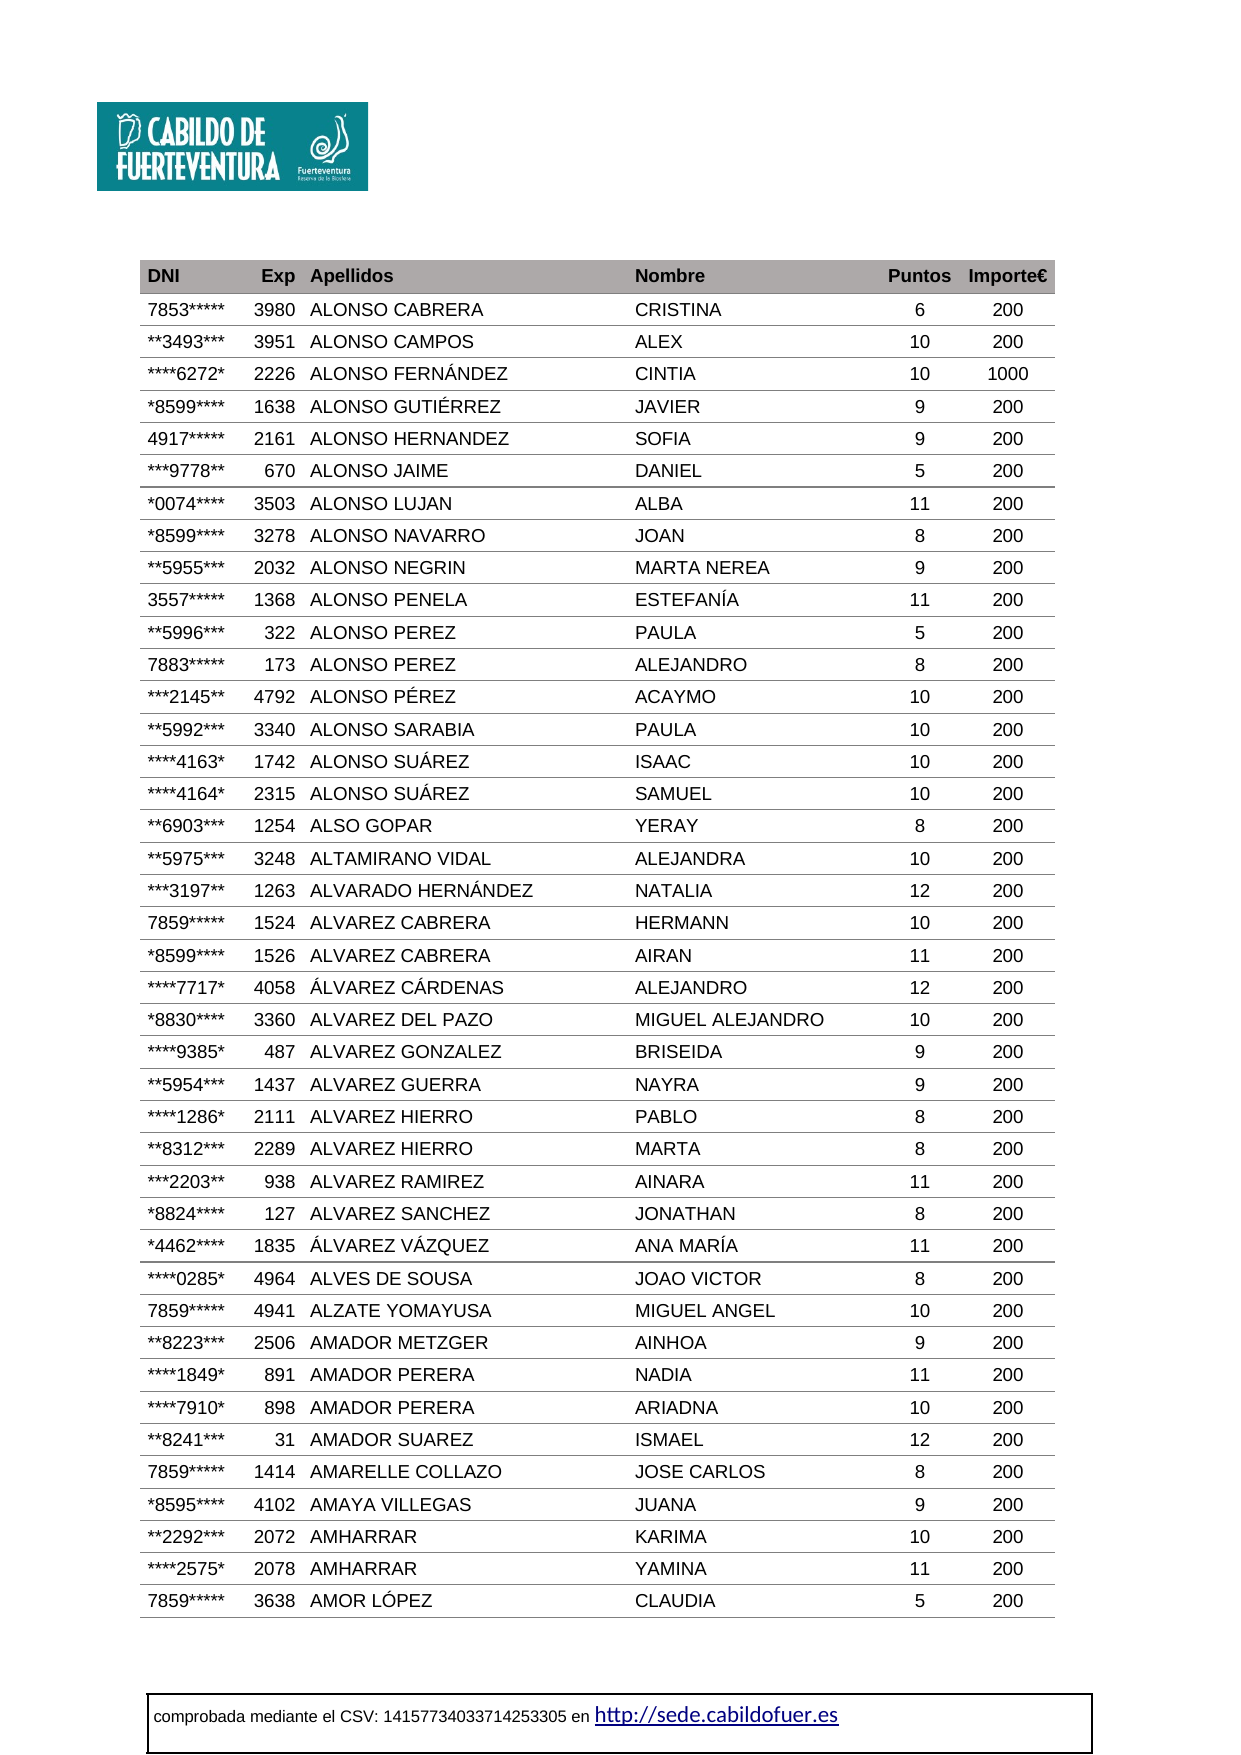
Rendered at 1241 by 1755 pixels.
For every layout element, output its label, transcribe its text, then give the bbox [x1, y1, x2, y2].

table_cell ALONSO GUTIÉRREZ [303, 391, 584, 422]
table_cell 12 [856, 875, 960, 906]
table_cell 4058 [240, 972, 303, 1003]
table_cell **6903*** [140, 810, 240, 842]
table_cell **5954*** [140, 1069, 240, 1100]
table_cell ÁLVAREZ CÁRDENAS [303, 972, 584, 1003]
table_cell ***2203** [140, 1166, 240, 1197]
table_cell ALVAREZ CABRERA [303, 907, 584, 938]
table_cell AMADOR METZGER [303, 1327, 584, 1358]
table_cell JUANA [584, 1489, 856, 1520]
table_cell 200 [960, 1133, 1055, 1164]
table_cell 10 [856, 714, 960, 745]
table_cell JOAO VICTOR [584, 1263, 856, 1294]
table_cell SAMUEL [584, 778, 856, 809]
table_cell ALVARADO HERNÁNDEZ [303, 875, 584, 906]
table_cell 1742 [240, 746, 303, 777]
table_cell ****4164* [140, 778, 240, 809]
table_cell 670 [240, 455, 303, 486]
table_header DNI [140, 260, 240, 293]
table_cell 7859***** [140, 1585, 240, 1617]
table_cell 200 [960, 1230, 1055, 1261]
table_cell 2161 [240, 423, 303, 454]
table_cell ANA MARÍA [584, 1230, 856, 1261]
table_cell 200 [960, 1327, 1055, 1358]
table_cell ALONSO PENELA [303, 584, 584, 616]
table_cell 1524 [240, 907, 303, 938]
table_cell ALTAMIRANO VIDAL [303, 843, 584, 874]
table_cell 200 [960, 714, 1055, 745]
table_cell 10 [856, 1521, 960, 1552]
table_cell ALONSO LUJAN [303, 488, 584, 519]
table_cell 1835 [240, 1230, 303, 1261]
table_cell 200 [960, 1489, 1055, 1520]
table_cell JOSE CARLOS [584, 1456, 856, 1487]
table_cell 200 [960, 1166, 1055, 1197]
table_cell JONATHAN [584, 1198, 856, 1229]
table_cell ***2145** [140, 681, 240, 712]
table_cell 2289 [240, 1133, 303, 1164]
table_cell ALVAREZ CABRERA [303, 940, 584, 971]
table_cell ***9778** [140, 455, 240, 486]
table_cell 2032 [240, 552, 303, 583]
table_cell 200 [960, 1004, 1055, 1035]
table_cell 200 [960, 1521, 1055, 1552]
table_cell 322 [240, 617, 303, 648]
table_cell 31 [240, 1424, 303, 1455]
table_cell 11 [856, 488, 960, 519]
table_cell 8 [856, 649, 960, 680]
table_cell MARTA NEREA [584, 552, 856, 583]
table_cell ALZATE YOMAYUSA [303, 1295, 584, 1326]
table_cell ALEJANDRO [584, 972, 856, 1003]
table_cell 200 [960, 972, 1055, 1003]
table_cell 2226 [240, 358, 303, 389]
table_cell AINHOA [584, 1327, 856, 1358]
table_cell 5 [856, 1585, 960, 1617]
table_cell ***3197** [140, 875, 240, 906]
table_cell 8 [856, 1263, 960, 1294]
table_cell ALONSO PÉREZ [303, 681, 584, 712]
table_cell 200 [960, 294, 1055, 325]
table_cell ****0285* [140, 1263, 240, 1294]
table_cell 11 [856, 584, 960, 616]
table_cell ALONSO SARABIA [303, 714, 584, 745]
table_cell 7859***** [140, 907, 240, 938]
table_cell 127 [240, 1198, 303, 1229]
table_cell ALONSO JAIME [303, 455, 584, 486]
table_cell ****1849* [140, 1359, 240, 1391]
table_cell ALVES DE SOUSA [303, 1263, 584, 1294]
table_cell 2072 [240, 1521, 303, 1552]
table_header Apellidos [303, 260, 584, 293]
table_cell AMAYA VILLEGAS [303, 1489, 584, 1520]
table_cell 11 [856, 1230, 960, 1261]
table_cell CRISTINA [584, 294, 856, 325]
table_cell 9 [856, 423, 960, 454]
table_cell PAULA [584, 617, 856, 648]
table_cell *8599**** [140, 520, 240, 551]
table_cell SOFIA [584, 423, 856, 454]
table_cell ISMAEL [584, 1424, 856, 1455]
table_cell ALVAREZ DEL PAZO [303, 1004, 584, 1035]
table_header Puntos [856, 260, 960, 293]
table_cell 10 [856, 746, 960, 777]
table_cell *0074**** [140, 488, 240, 519]
table_cell 200 [960, 1359, 1055, 1391]
table_cell NATALIA [584, 875, 856, 906]
table_cell MARTA [584, 1133, 856, 1164]
table_cell 200 [960, 843, 1055, 874]
table_cell ****7910* [140, 1392, 240, 1423]
table_cell JOAN [584, 520, 856, 551]
table_cell ****4163* [140, 746, 240, 777]
table_cell 1000 [960, 358, 1055, 389]
table_cell KARIMA [584, 1521, 856, 1552]
table_cell 8 [856, 1456, 960, 1487]
table_header Importe€ [960, 260, 1055, 293]
table_cell **5955*** [140, 552, 240, 583]
table_cell MIGUEL ANGEL [584, 1295, 856, 1326]
table_cell 1368 [240, 584, 303, 616]
table_cell ALONSO HERNANDEZ [303, 423, 584, 454]
table_cell ALONSO PEREZ [303, 617, 584, 648]
table_cell ****7717* [140, 972, 240, 1003]
table_cell **5992*** [140, 714, 240, 745]
table_cell AMADOR PERERA [303, 1359, 584, 1391]
table_cell ISAAC [584, 746, 856, 777]
table_cell ****1286* [140, 1101, 240, 1132]
table_cell 8 [856, 520, 960, 551]
table_cell ALEJANDRA [584, 843, 856, 874]
table_cell 3503 [240, 488, 303, 519]
table_cell 891 [240, 1359, 303, 1391]
table_cell 10 [856, 907, 960, 938]
table_cell 200 [960, 1101, 1055, 1132]
table_cell AMARELLE COLLAZO [303, 1456, 584, 1487]
table_cell 200 [960, 649, 1055, 680]
table_cell PABLO [584, 1101, 856, 1132]
table_cell 200 [960, 1198, 1055, 1229]
table_cell MIGUEL ALEJANDRO [584, 1004, 856, 1035]
table_cell ALONSO SUÁREZ [303, 746, 584, 777]
table_cell 11 [856, 940, 960, 971]
table_cell ****2575* [140, 1553, 240, 1584]
table_cell ALONSO NEGRIN [303, 552, 584, 583]
table_cell 9 [856, 1489, 960, 1520]
table_cell 200 [960, 1424, 1055, 1455]
table_cell ÁLVAREZ VÁZQUEZ [303, 1230, 584, 1261]
table_cell 200 [960, 1553, 1055, 1584]
table_cell 1437 [240, 1069, 303, 1100]
table_cell 1414 [240, 1456, 303, 1487]
table_cell 7859***** [140, 1456, 240, 1487]
table_cell 3951 [240, 326, 303, 357]
table_cell 1263 [240, 875, 303, 906]
table_cell *8599**** [140, 391, 240, 422]
table_cell ACAYMO [584, 681, 856, 712]
table_cell ALVAREZ HIERRO [303, 1133, 584, 1164]
table_cell 4792 [240, 681, 303, 712]
table_cell 200 [960, 681, 1055, 712]
table_cell 4964 [240, 1263, 303, 1294]
table_cell 200 [960, 746, 1055, 777]
table_cell 200 [960, 423, 1055, 454]
table_cell 200 [960, 326, 1055, 357]
table_cell ALBA [584, 488, 856, 519]
table_cell 9 [856, 552, 960, 583]
table_cell **5975*** [140, 843, 240, 874]
table_cell 9 [856, 1069, 960, 1100]
table_cell NADIA [584, 1359, 856, 1391]
table_cell JAVIER [584, 391, 856, 422]
table_cell ALVAREZ SANCHEZ [303, 1198, 584, 1229]
table_cell ALVAREZ GUERRA [303, 1069, 584, 1100]
table_cell 11 [856, 1359, 960, 1391]
table_cell *8830**** [140, 1004, 240, 1035]
table_cell 9 [856, 1327, 960, 1358]
table_cell 3360 [240, 1004, 303, 1035]
table_cell YERAY [584, 810, 856, 842]
table_cell 3557***** [140, 584, 240, 616]
table_cell 10 [856, 358, 960, 389]
table_cell 6 [856, 294, 960, 325]
table_cell 200 [960, 907, 1055, 938]
table_cell ALVAREZ GONZALEZ [303, 1036, 584, 1068]
table_cell 10 [856, 1004, 960, 1035]
table_cell 2111 [240, 1101, 303, 1132]
table_cell AMADOR PERERA [303, 1392, 584, 1423]
table_cell AMHARRAR [303, 1553, 584, 1584]
table_cell 200 [960, 584, 1055, 616]
table_cell ALONSO CABRERA [303, 294, 584, 325]
table_cell 200 [960, 1392, 1055, 1423]
table_cell 4941 [240, 1295, 303, 1326]
table_cell *8595**** [140, 1489, 240, 1520]
table_cell 2315 [240, 778, 303, 809]
table_cell 200 [960, 617, 1055, 648]
table_cell 3980 [240, 294, 303, 325]
table_cell 200 [960, 391, 1055, 422]
table_cell 200 [960, 940, 1055, 971]
table_cell NAYRA [584, 1069, 856, 1100]
table_cell YAMINA [584, 1553, 856, 1584]
table_cell 8 [856, 1101, 960, 1132]
table_header Nombre [584, 260, 856, 293]
table_cell 4917***** [140, 423, 240, 454]
table_cell 5 [856, 617, 960, 648]
table_cell 10 [856, 843, 960, 874]
table_cell 898 [240, 1392, 303, 1423]
table_cell **8241*** [140, 1424, 240, 1455]
table_cell HERMANN [584, 907, 856, 938]
table_cell **8312*** [140, 1133, 240, 1164]
table_cell 200 [960, 1069, 1055, 1100]
table_cell AMADOR SUAREZ [303, 1424, 584, 1455]
table_cell PAULA [584, 714, 856, 745]
table_cell **2292*** [140, 1521, 240, 1552]
table_cell ****9385* [140, 1036, 240, 1068]
table_cell 3248 [240, 843, 303, 874]
table_cell 200 [960, 810, 1055, 842]
table_cell ALONSO FERNÁNDEZ [303, 358, 584, 389]
table_cell 8 [856, 1133, 960, 1164]
table_cell 200 [960, 1295, 1055, 1326]
table_cell 7853***** [140, 294, 240, 325]
table_cell ALONSO SUÁREZ [303, 778, 584, 809]
table_cell 200 [960, 1036, 1055, 1068]
table_cell DANIEL [584, 455, 856, 486]
table_cell ARIADNA [584, 1392, 856, 1423]
table_cell 200 [960, 1263, 1055, 1294]
table_cell CINTIA [584, 358, 856, 389]
table_cell 200 [960, 455, 1055, 486]
table_cell ALEJANDRO [584, 649, 856, 680]
table_cell 200 [960, 488, 1055, 519]
table_cell 2078 [240, 1553, 303, 1584]
table_cell 200 [960, 875, 1055, 906]
table_cell AMOR LÓPEZ [303, 1585, 584, 1617]
table_cell 10 [856, 1295, 960, 1326]
table_cell **5996*** [140, 617, 240, 648]
table_cell 1526 [240, 940, 303, 971]
table_cell 3340 [240, 714, 303, 745]
table_cell 200 [960, 1585, 1055, 1617]
table_cell ALONSO PEREZ [303, 649, 584, 680]
table_cell 8 [856, 1198, 960, 1229]
table_cell 10 [856, 326, 960, 357]
table_cell 200 [960, 552, 1055, 583]
table_cell 173 [240, 649, 303, 680]
table_cell 1638 [240, 391, 303, 422]
table_cell ESTEFANÍA [584, 584, 856, 616]
table_cell 7883***** [140, 649, 240, 680]
table_cell ALSO GOPAR [303, 810, 584, 842]
table_cell AMHARRAR [303, 1521, 584, 1552]
table_cell 200 [960, 520, 1055, 551]
table_cell ALVAREZ RAMIREZ [303, 1166, 584, 1197]
table_cell 3278 [240, 520, 303, 551]
table_cell 200 [960, 778, 1055, 809]
table_cell 7859***** [140, 1295, 240, 1326]
table_cell 938 [240, 1166, 303, 1197]
table_cell ALONSO NAVARRO [303, 520, 584, 551]
table_cell 200 [960, 1456, 1055, 1487]
table_cell ****6272* [140, 358, 240, 389]
table_cell 9 [856, 391, 960, 422]
table_cell 11 [856, 1166, 960, 1197]
table_cell 3638 [240, 1585, 303, 1617]
table_cell 9 [856, 1036, 960, 1068]
table_cell 8 [856, 810, 960, 842]
table_cell 487 [240, 1036, 303, 1068]
table_cell 12 [856, 972, 960, 1003]
table_cell 12 [856, 1424, 960, 1455]
table_cell 4102 [240, 1489, 303, 1520]
table_cell 1254 [240, 810, 303, 842]
table_cell ALONSO CAMPOS [303, 326, 584, 357]
table_cell AIRAN [584, 940, 856, 971]
table_cell CLAUDIA [584, 1585, 856, 1617]
table_cell AINARA [584, 1166, 856, 1197]
table_cell *8599**** [140, 940, 240, 971]
table_cell *8824**** [140, 1198, 240, 1229]
table_header Exp [240, 260, 303, 293]
table_cell ALVAREZ HIERRO [303, 1101, 584, 1132]
table_cell *4462**** [140, 1230, 240, 1261]
table_cell ALEX [584, 326, 856, 357]
table_cell BRISEIDA [584, 1036, 856, 1068]
table_cell 11 [856, 1553, 960, 1584]
table_cell 10 [856, 681, 960, 712]
table_cell 10 [856, 778, 960, 809]
table_cell 2506 [240, 1327, 303, 1358]
table_cell **8223*** [140, 1327, 240, 1358]
table_cell 10 [856, 1392, 960, 1423]
table_cell **3493*** [140, 326, 240, 357]
table_cell 5 [856, 455, 960, 486]
